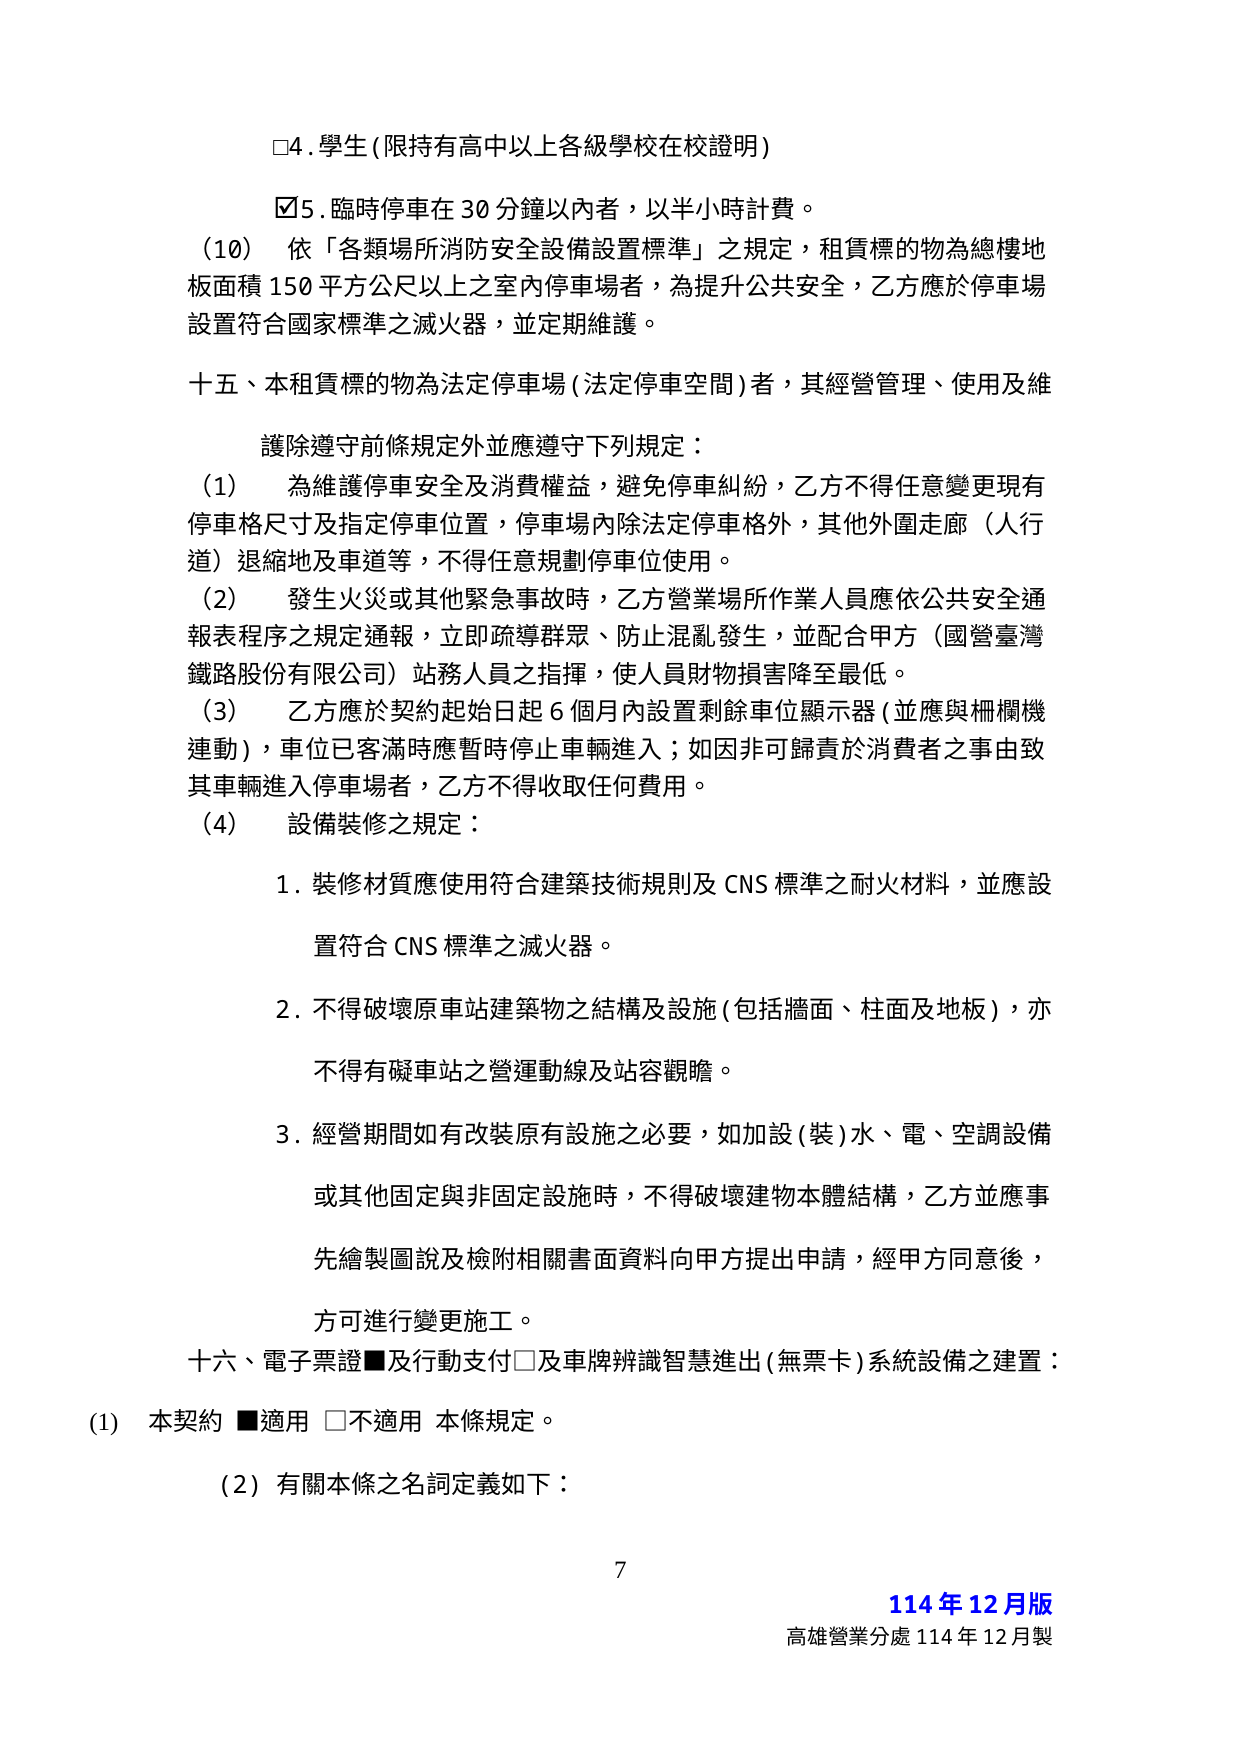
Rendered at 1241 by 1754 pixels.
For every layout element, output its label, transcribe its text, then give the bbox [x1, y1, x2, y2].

text 5.臨時停車在30分鐘以內者，以半小時計費。 [273, 166, 1053, 228]
text 十六、電子票證■及行動支付□及車牌辨識智慧進出(無票卡)系統設備之建置： [187, 1341, 1047, 1378]
list 有關本條之名詞定義如下： [217, 1441, 1053, 1503]
list 經營期間如有改裝原有設施之必要，如加設(裝)水、電、空調設備或其他固定與非固定設施時，不得破壞建物本體結構，乙方並應事先繪製圖說及檢附相關書面資料向甲方提出申請，經甲方同意後，方可進行變更施工。 [275, 1091, 1053, 1341]
list 裝修材質應使用符合建築技術規則及CNS標準之耐火材料，並應設置符合CNS標準之滅火器。 [275, 841, 1053, 966]
list 發生火災或其他緊急事故時，乙方營業場所作業人員應依公共安全通報表程序之規定通報，立即疏導群眾、防止混亂發生，並配合甲方（國營臺灣鐵路股份有限公司）站務人員之指揮，使人員財物損害降至最低。 [187, 578, 1047, 691]
list 為維護停車安全及消費權益，避免停車糾紛，乙方不得任意變更現有停車格尺寸及指定停車位置，停車場內除法定停車格外，其他外圍走廊（人行道）退縮地及車道等，不得任意規劃停車位使用。 [187, 466, 1047, 578]
list 乙方應於契約起始日起6個月內設置剩餘車位顯示器(並應與柵欄機連動)，車位已客滿時應暫時停止車輛進入；如因非可歸責於消費者之事由致其車輛進入停車場者，乙方不得收取任何費用。 [187, 691, 1047, 803]
list 設備裝修之規定： [187, 803, 1047, 841]
list 本契約 ■適用 □不適用 本條規定。 [89, 1378, 1053, 1441]
list 依「各類場所消防安全設備設置標準」之規定，租賃標的物為總樓地板面積150平方公尺以上之室內停車場者，為提升公共安全，乙方應於停車場設置符合國家標準之滅火器，並定期維護。 [187, 228, 1047, 341]
text □4.學生(限持有高中以上各級學校在校證明) [273, 103, 1053, 166]
list 不得破壞原車站建築物之結構及設施(包括牆面、柱面及地板)，亦不得有礙車站之營運動線及站容觀瞻。 [275, 966, 1053, 1091]
text 十五、本租賃標的物為法定停車場(法定停車空間)者，其經營管理、使用及維護除遵守前條規定外並應遵守下列規定： [189, 341, 1053, 466]
